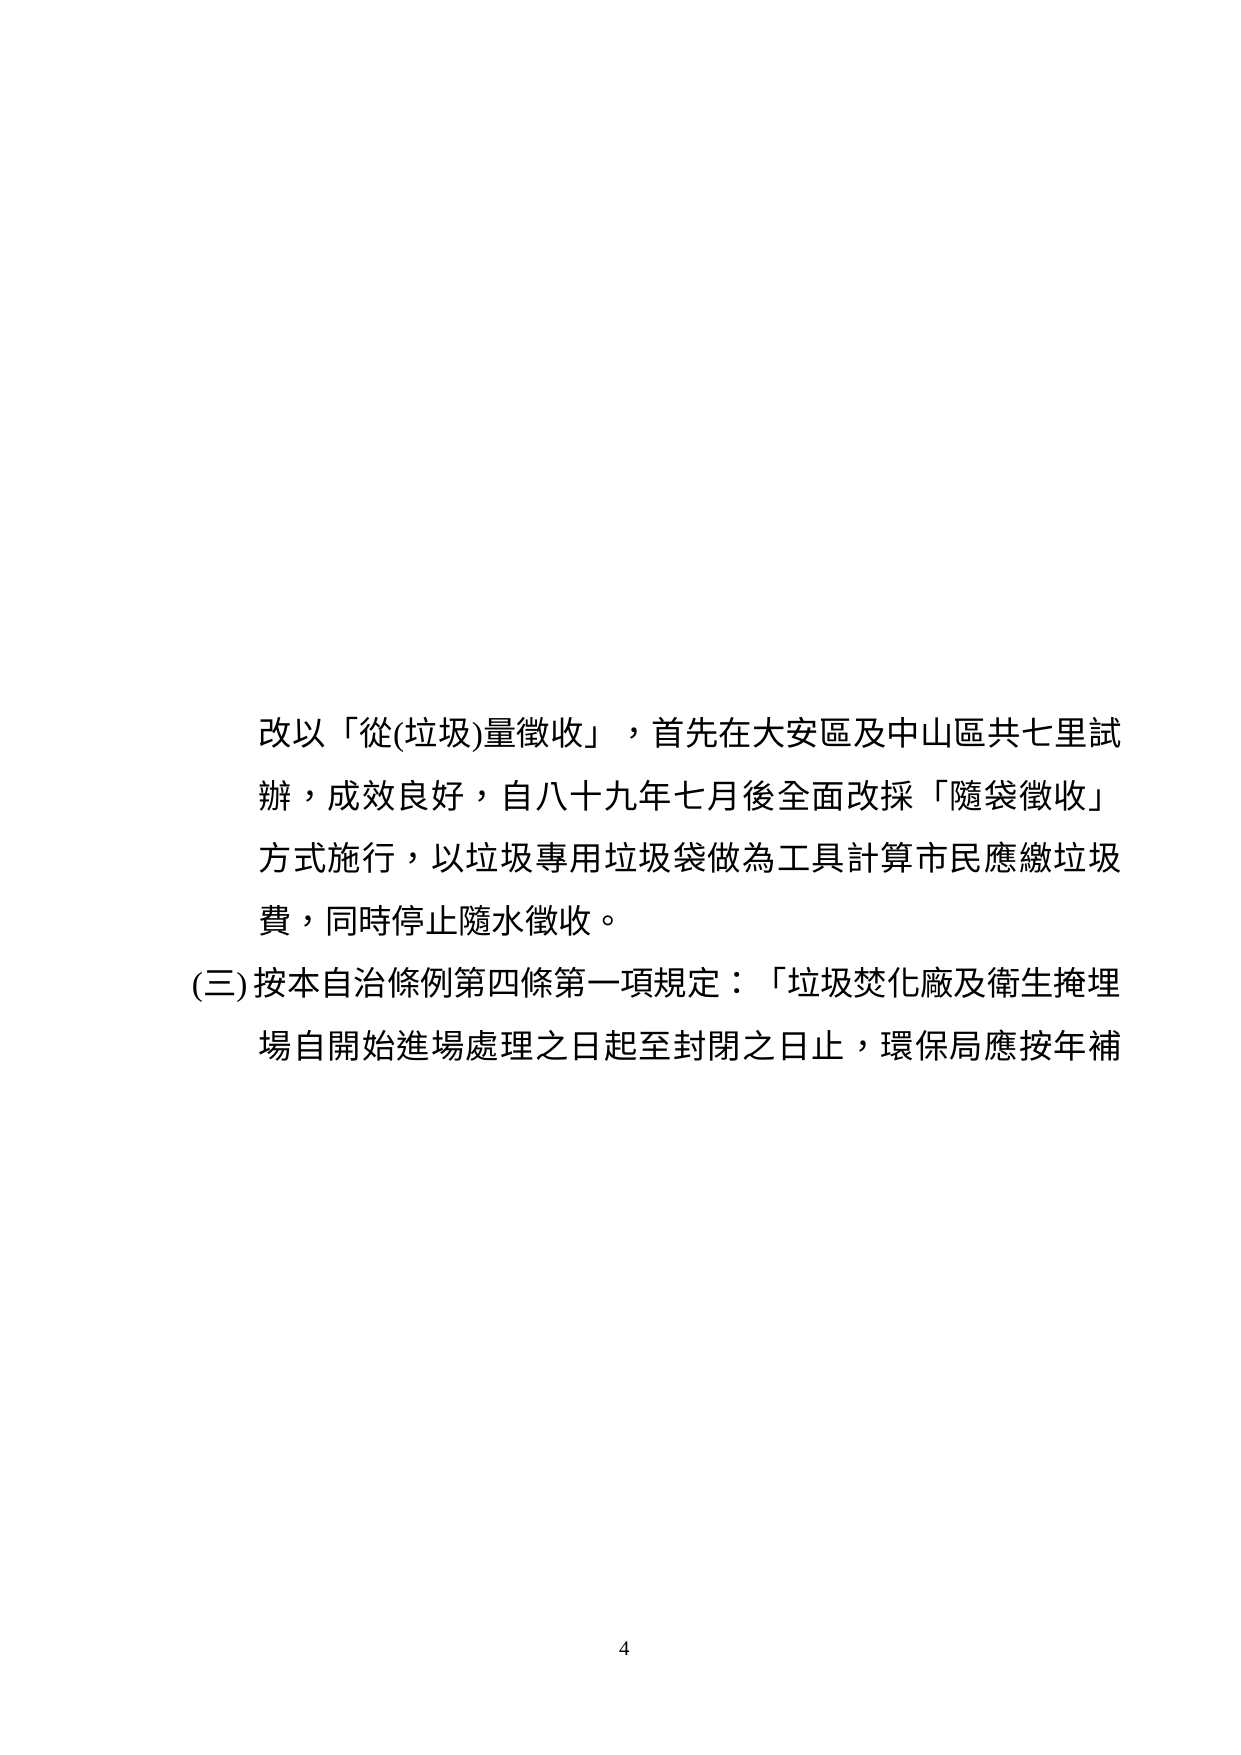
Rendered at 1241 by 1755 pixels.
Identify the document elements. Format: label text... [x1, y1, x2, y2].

text 改以「從(垃圾)量徵收」，首先在大安區及中山區共七里試辦，成效良好，自八十九年七月後全面改採「隨袋徵收」方式施行，以垃圾專用垃圾袋做為工具計算市民應繳垃圾費，同時停止隨水徵收。 [125, 689, 1122, 939]
text (三) 按本自治條例第四條第一項規定：「垃圾焚化廠及衛生掩埋場自開始進場處理之日起至封閉之日止，環保局應按年補助所在地之行政里家戶及學校之清理費，並以發放專用垃圾袋折價券方式為之。」是關於清理費之補助係以專用垃圾袋抵價券方式發放，而現行專用垃圾袋抵價券發放方式，係依本細則第六條辦理，採每年六月三十日及十二月三十一日前，分兩次發放，並以每年三月三十一日及九月三十日戶籍登記數為準，計算設籍人數。 [125, 939, 1122, 1064]
